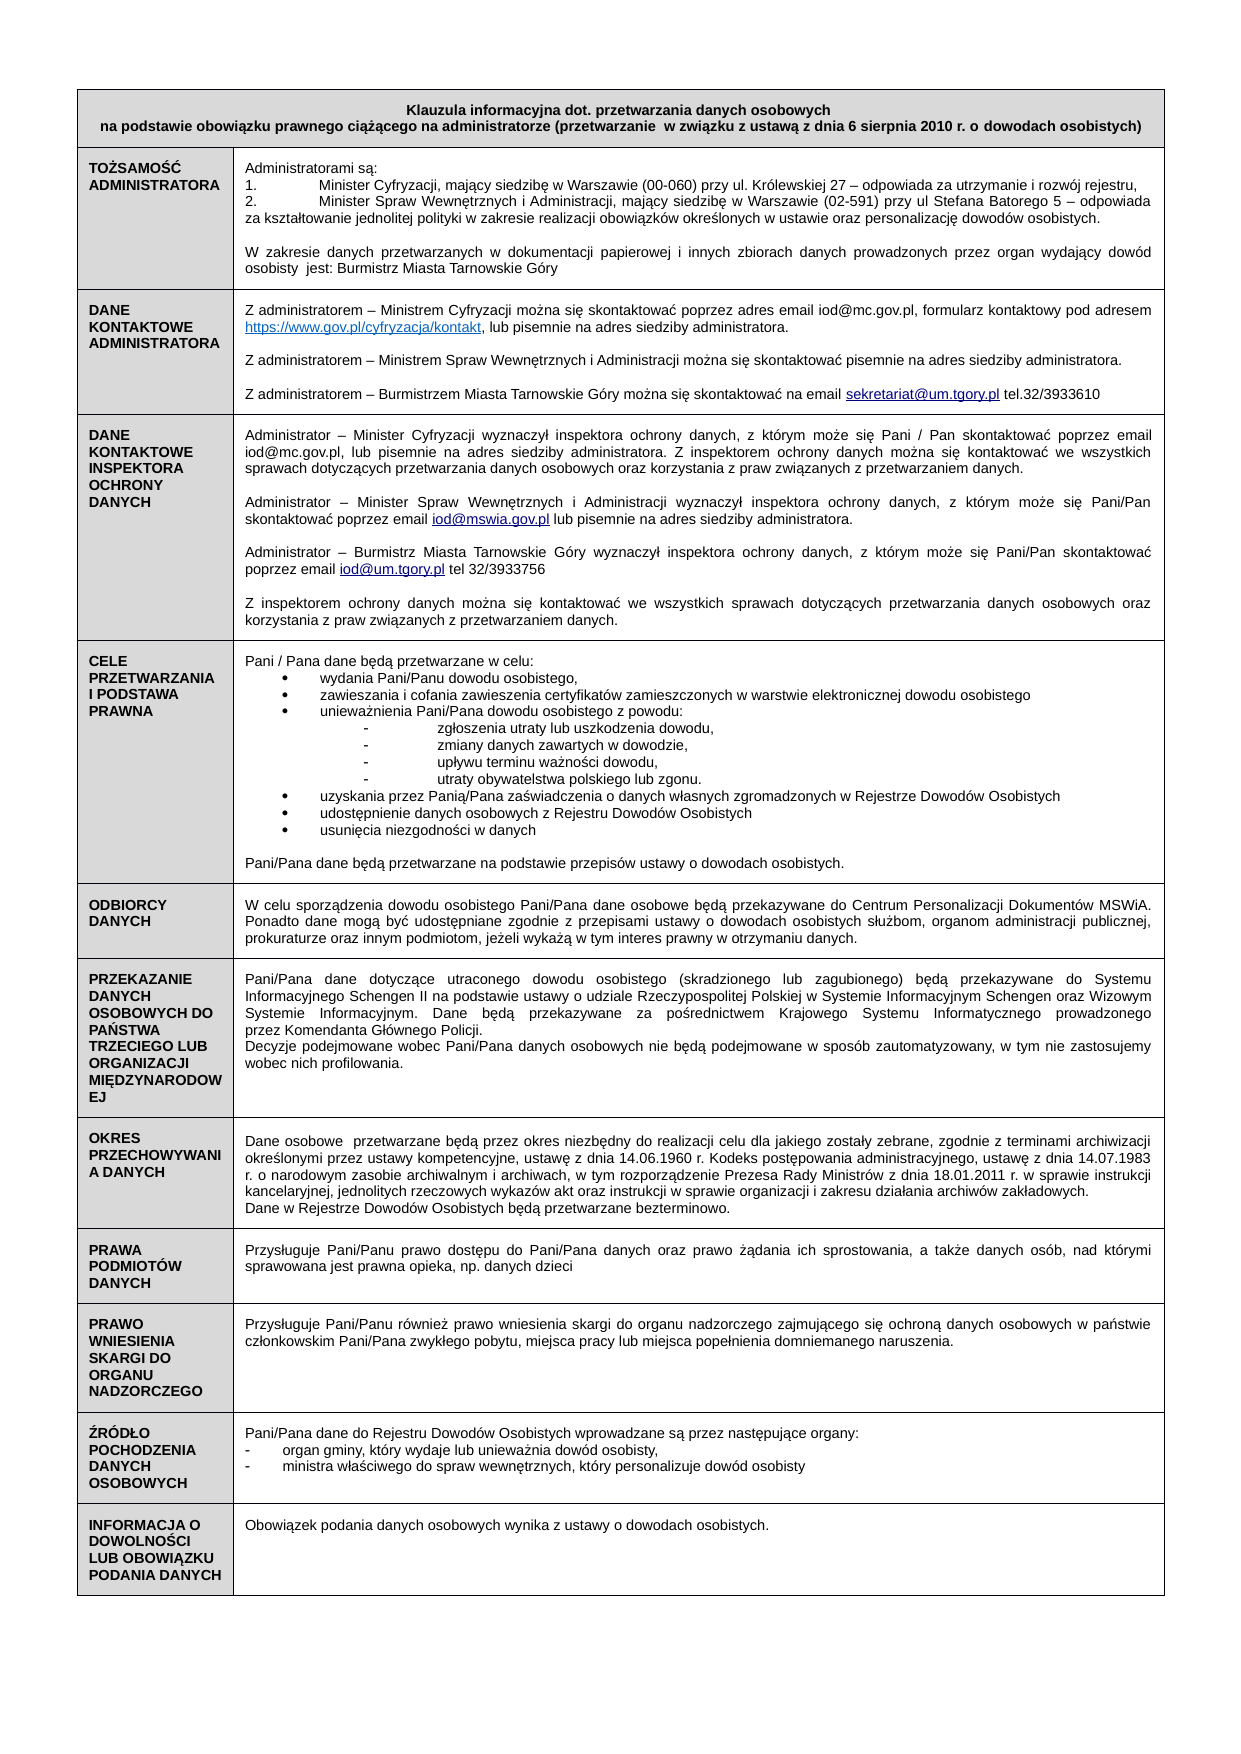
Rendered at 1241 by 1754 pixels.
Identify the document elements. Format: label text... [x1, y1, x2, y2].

table_cell PRAWO WNIESIENIA SKARGI DO ORGANU NADZORCZEGO [78, 1304, 233, 1412]
table_cell ODBIORCY DANYCH [78, 884, 233, 958]
table_cell PRZEKAZANIE DANYCH OSOBOWYCH DO PAŃSTWA TRZECIEGO LUB ORGANIZACJI MIĘDZYNARODOWEJ [78, 959, 233, 1117]
table_cell OKRES PRZECHOWYWANIA DANYCH [78, 1118, 233, 1228]
table_cell INFORMACJA O DOWOLNOŚCI LUB OBOWIĄZKU PODANIA DANYCH [78, 1504, 233, 1595]
table_cell Dane osobowe przetwarzane będą przez okres niezbędny do realizacji celu dla jakiego zostały zebrane, zgodnie z terminami archiwizacji określonymi przez ustawy kompetencyjne, ustawę z dnia 14.06.1960 r. Kodeks postępowania administracyjnego, ustawę z dnia 14.07.1983 r. o narodowym zasobie archiwalnym i archiwach, w tym rozporządzenie Prezesa Rady Ministrów z dnia 18.01.2011 r. w sprawie instrukcji kancelaryjnej, jednolitych rzeczowych wykazów akt oraz instrukcji w sprawie organizacji i zakresu działania archiwów zakładowych. Dane w Rejestrze Dowodów Osobistych będą przetwarzane bezterminowo. [234, 1118, 1164, 1228]
table_cell DANE KONTAKTOWE ADMINISTRATORA [78, 290, 233, 414]
table_cell Przysługuje Pani/Panu prawo dostępu do Pani/Pana danych oraz prawo żądania ich sprostowania, a także danych osób, nad którymi sprawowana jest prawna opieka, np. danych dzieci [234, 1229, 1164, 1303]
table_cell PRAWA PODMIOTÓW DANYCH [78, 1229, 233, 1303]
table_cell Pani / Pana dane będą przetwarzane w celu: wydania Pani/Panu dowodu osobistego, zawieszania i cofania zawieszenia certyfikatów zamieszczonych w warstwie elektronicznej dowodu osobistego unieważnienia Pani/Pana dowodu osobistego z powodu: zgłoszenia utraty lub uszkodzenia dowodu, zmiany danych zawartych w dowodzie, upływu terminu ważności dowodu, utraty obywatelstwa polskiego lub zgonu. uzyskania przez Panią/Pana zaświadczenia o danych własnych zgromadzonych w Rejestrze Dowodów Osobistych udostępnienie danych osobowych z Rejestru Dowodów Osobistych usunięcia niezgodności w danych Pani/Pana dane będą przetwarzane na podstawie przepisów ustawy o dowodach osobistych. [234, 641, 1164, 883]
table_cell Przysługuje Pani/Panu również prawo wniesienia skargi do organu nadzorczego zajmującego się ochroną danych osobowych w państwie członkowskim Pani/Pana zwykłego pobytu, miejsca pracy lub miejsca popełnienia domniemanego naruszenia. [234, 1304, 1164, 1412]
table_cell Obowiązek podania danych osobowych wynika z ustawy o dowodach osobistych. [234, 1504, 1164, 1595]
table_cell Pani/Pana dane dotyczące utraconego dowodu osobistego (skradzionego lub zagubionego) będą przekazywane do Systemu Informacyjnego Schengen II na podstawie ustawy o udziale Rzeczypospolitej Polskiej w Systemie Informacyjnym Schengen oraz Wizowym Systemie Informacyjnym. Dane będą przekazywane za pośrednictwem Krajowego Systemu Informatycznego prowadzonego przez Komendanta Głównego Policji. Decyzje podejmowane wobec Pani/Pana danych osobowych nie będą podejmowane w sposób zautomatyzowany, w tym nie zastosujemy wobec nich profilowania. [234, 959, 1164, 1117]
table_cell Administratorami są: 1. Minister Cyfryzacji, mający siedzibę w Warszawie (00-060) przy ul. Królewskiej 27 – odpowiada za utrzymanie i rozwój rejestru, 2. Minister Spraw Wewnętrznych i Administracji, mający siedzibę w Warszawie (02-591) przy ul Stefana Batorego 5 – odpowiada za kształtowanie jednolitej polityki w zakresie realizacji obowiązków określonych w ustawie oraz personalizację dowodów osobistych. W zakresie danych przetwarzanych w dokumentacji papierowej i innych zbiorach danych prowadzonych przez organ wydający dowód osobisty jest: Burmistrz Miasta Tarnowskie Góry [234, 148, 1164, 289]
table_cell Administrator – Minister Cyfryzacji wyznaczył inspektora ochrony danych, z którym może się Pani / Pan skontaktować poprzez email iod@mc.gov.pl, lub pisemnie na adres siedziby administratora. Z inspektorem ochrony danych można się kontaktować we wszystkich sprawach dotyczących przetwarzania danych osobowych oraz korzystania z praw związanych z przetwarzaniem danych. Administrator – Minister Spraw Wewnętrznych i Administracji wyznaczył inspektora ochrony danych, z którym może się Pani/Pan skontaktować poprzez email iod@mswia.gov.pl lub pisemnie na adres siedziby administratora. Administrator – Burmistrz Miasta Tarnowskie Góry wyznaczył inspektora ochrony danych, z którym może się Pani/Pan skontaktować poprzez email iod@um.tgory.pl tel 32/3933756 Z inspektorem ochrony danych można się kontaktować we wszystkich sprawach dotyczących przetwarzania danych osobowych oraz korzystania z praw związanych z przetwarzaniem danych. [234, 415, 1164, 640]
table_cell W celu sporządzenia dowodu osobistego Pani/Pana dane osobowe będą przekazywane do Centrum Personalizacji Dokumentów MSWiA. Ponadto dane mogą być udostępniane zgodnie z przepisami ustawy o dowodach osobistych służbom, organom administracji publicznej, prokuraturze oraz innym podmiotom, jeżeli wykażą w tym interes prawny w otrzymaniu danych. [234, 884, 1164, 958]
table_cell TOŻSAMOŚĆ ADMINISTRATORA [78, 148, 233, 289]
table_cell CELE PRZETWARZANIA I PODSTAWA PRAWNA [78, 641, 233, 883]
table_header Klauzula informacyjna dot. przetwarzania danych osobowych na podstawie obowiązku prawnego ciążącego na administratorze (przetwarzanie w związku z ustawą z dnia 6 sierpnia 2010 r. o dowodach osobistych) [78, 90, 1164, 147]
table_cell ŹRÓDŁO POCHODZENIA DANYCH OSOBOWYCH [78, 1413, 233, 1503]
table_cell Z administratorem – Ministrem Cyfryzacji można się skontaktować poprzez adres email iod@mc.gov.pl, formularz kontaktowy pod adresem https://www.gov.pl/cyfryzacja/kontakt, lub pisemnie na adres siedziby administratora. Z administratorem – Ministrem Spraw Wewnętrznych i Administracji można się skontaktować pisemnie na adres siedziby administratora. Z administratorem – Burmistrzem Miasta Tarnowskie Góry można się skontaktować na email sekretariat@um.tgory.pl tel.32/3933610 [234, 290, 1164, 414]
table_cell Pani/Pana dane do Rejestru Dowodów Osobistych wprowadzane są przez następujące organy: organ gminy, który wydaje lub unieważnia dowód osobisty, ministra właściwego do spraw wewnętrznych, który personalizuje dowód osobisty [234, 1413, 1164, 1503]
table_cell DANE KONTAKTOWE INSPEKTORA OCHRONY DANYCH [78, 415, 233, 640]
